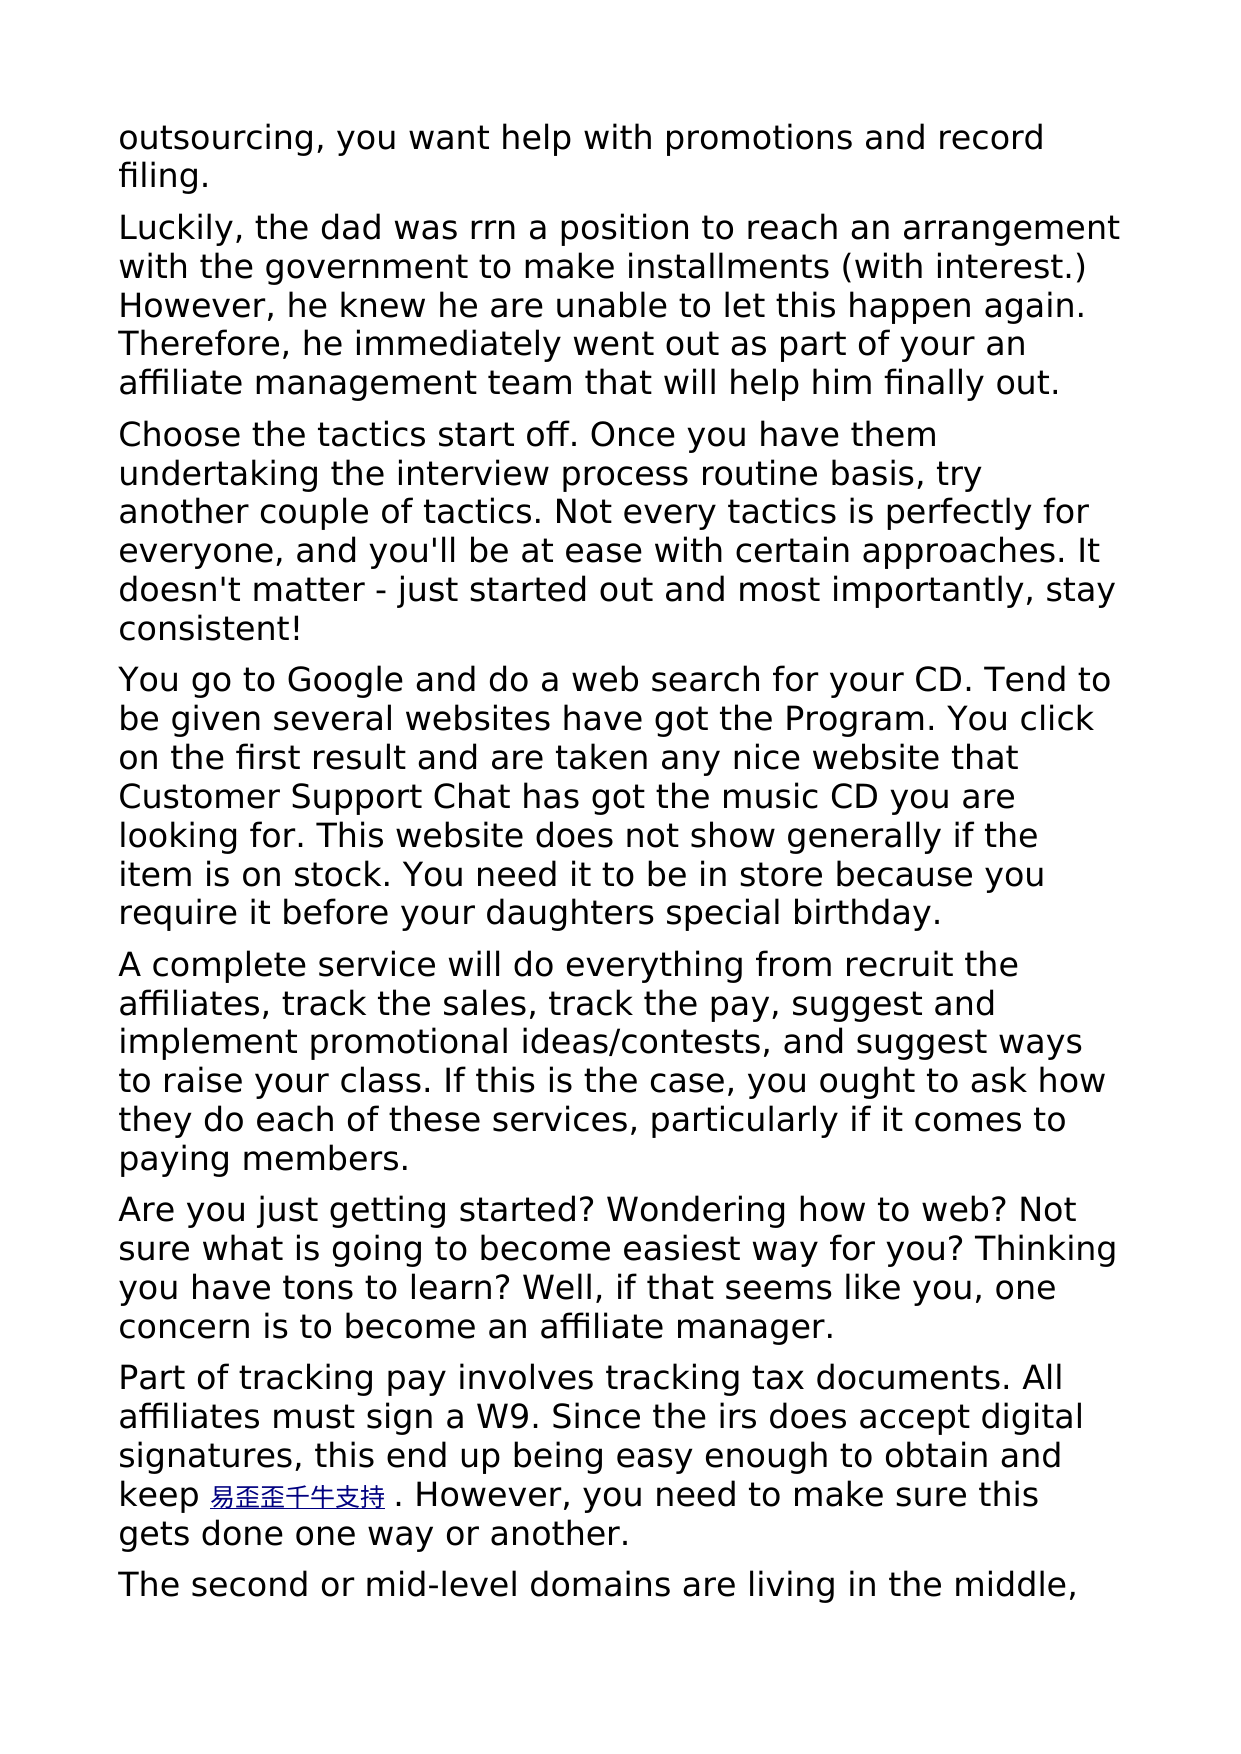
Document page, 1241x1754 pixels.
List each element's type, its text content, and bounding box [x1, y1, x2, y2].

text A complete service will do everything from recruit the affiliates, track the sales, track the pay, suggest and implement promotional ideas/contests, and suggest ways to raise your class. If this is the case, you ought to ask how they do each of these services, particularly if it comes to paying members. [118, 945, 1122, 1178]
text You go to Google and do a web search for your CD. Tend to be given several websites have got the Program. You click on the first result and are taken any nice website that Customer Support Chat has got the music CD you are looking for. This website does not show generally if the item is on stock. You need it to be in store because you require it before your daughters special birthday. [118, 661, 1122, 933]
text Choose the tactics start off. Once you have them undertaking the interview process routine basis, try another couple of tactics. Not every tactics is perfectly for everyone, and you'll be at ease with certain approaches. It doesn't matter - just started out and most importantly, stay consistent! [118, 415, 1122, 648]
text outsourcing, you want help with promotions and record filing. [118, 118, 1122, 196]
text The second or mid-level domains are living in the middle, [118, 1566, 1122, 1604]
text Luckily, the dad was rrn a position to reach an arrangement with the government to make installments (with interest.) However, he knew he are unable to let this happen again. Therefore, he immediately went out as part of your an affiliate management team that will help him finally out. [118, 208, 1122, 403]
text Part of tracking pay involves tracking tax documents. All affiliates must sign a W9. Since the irs does accept digital signatures, this end up being easy enough to obtain and keep 易歪歪千牛支持 . However, you need to make sure this gets done one way or another. [118, 1359, 1122, 1553]
text Are you just getting started? Wondering how to web? Not sure what is going to become easiest way for you? Thinking you have tons to learn? Well, if that seems like you, one concern is to become an affiliate manager. [118, 1191, 1122, 1346]
